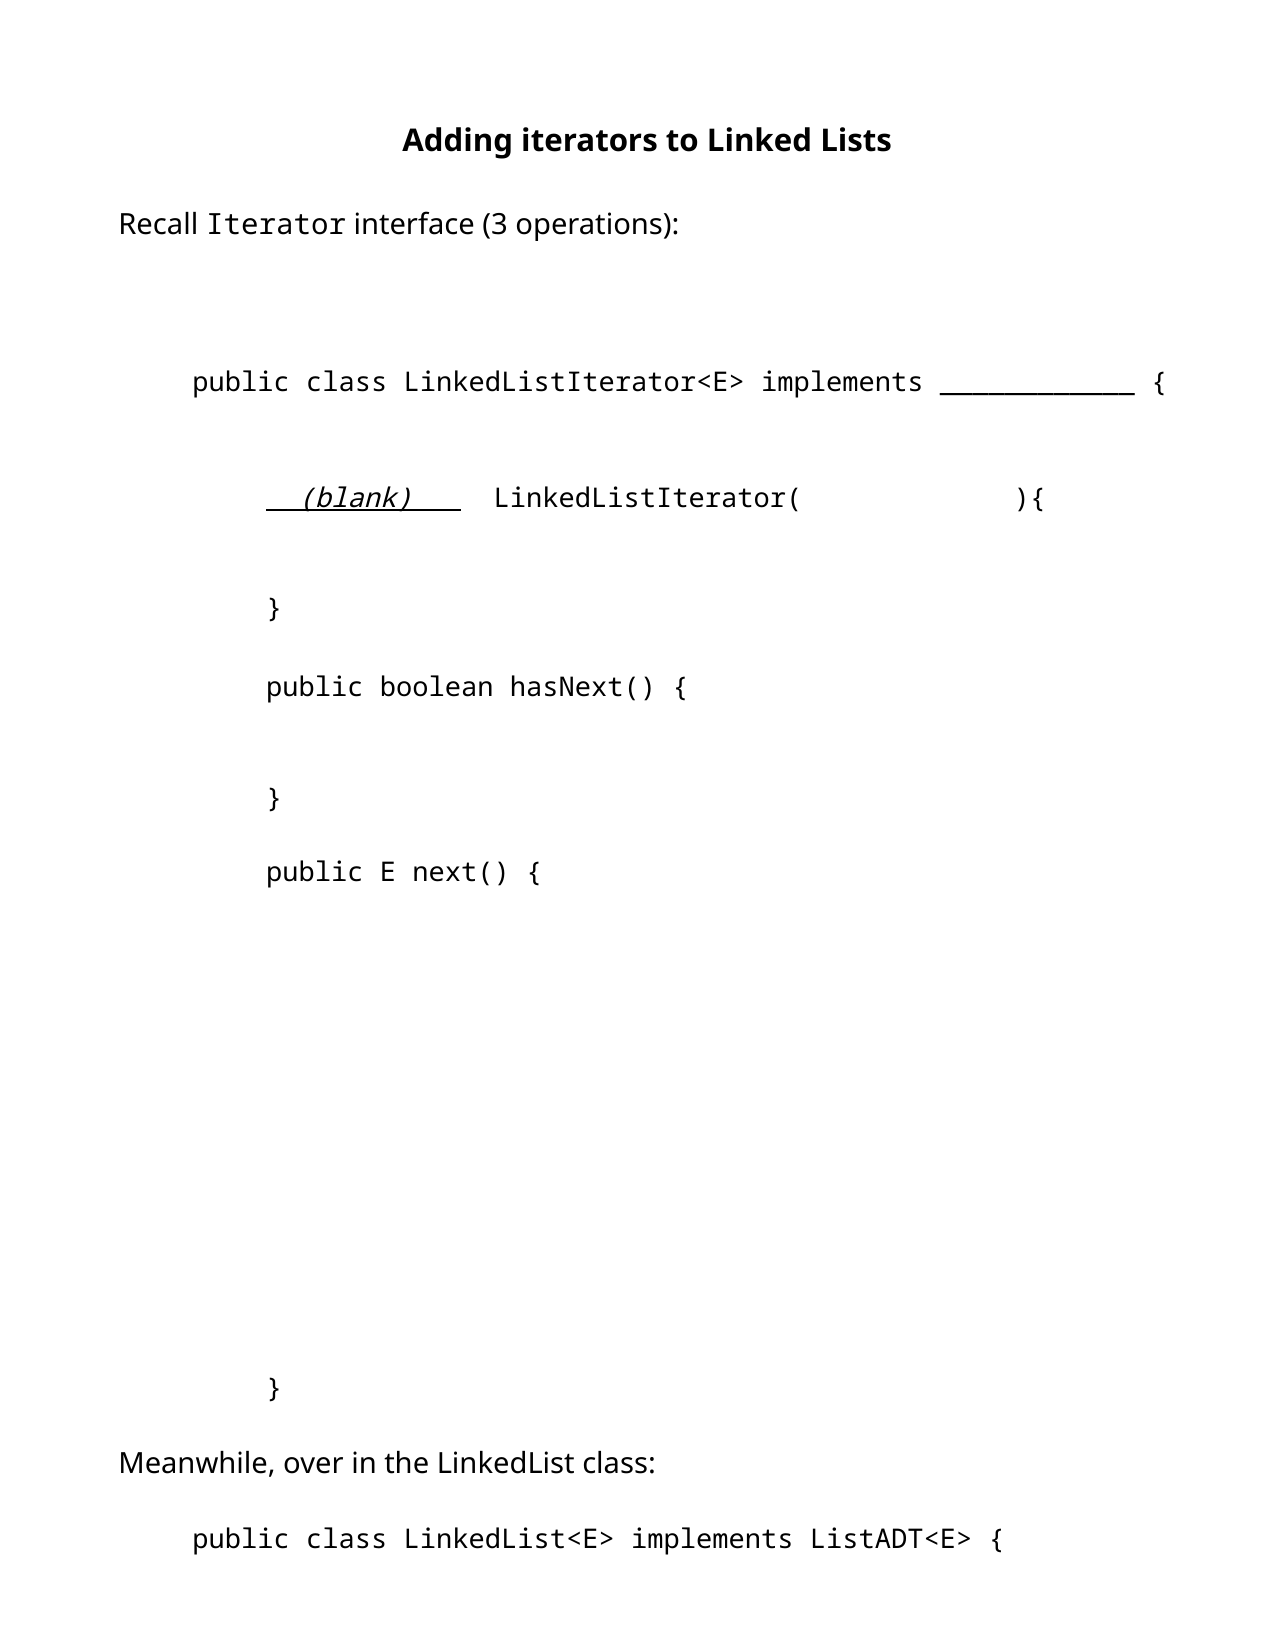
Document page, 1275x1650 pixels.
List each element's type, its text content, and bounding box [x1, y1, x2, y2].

text Meanwhile, over in the LinkedList class: [118, 1443, 1176, 1482]
text public E next() { [118, 853, 1176, 889]
subtitle Adding iterators to Linked Lists [118, 118, 1176, 161]
text Recall Iterator interface (3 operations): [118, 203, 1176, 243]
text } [118, 779, 1176, 816]
text public boolean hasNext() { [118, 666, 1176, 705]
text } [118, 589, 1176, 626]
text public class LinkedList<E> implements ListADT<E> { [118, 1519, 1176, 1556]
text public class LinkedListIterator<E> implements ____________ { [118, 362, 1176, 399]
text } [118, 1369, 1176, 1406]
text (blank) LinkedListIterator( ){ [118, 478, 1176, 515]
